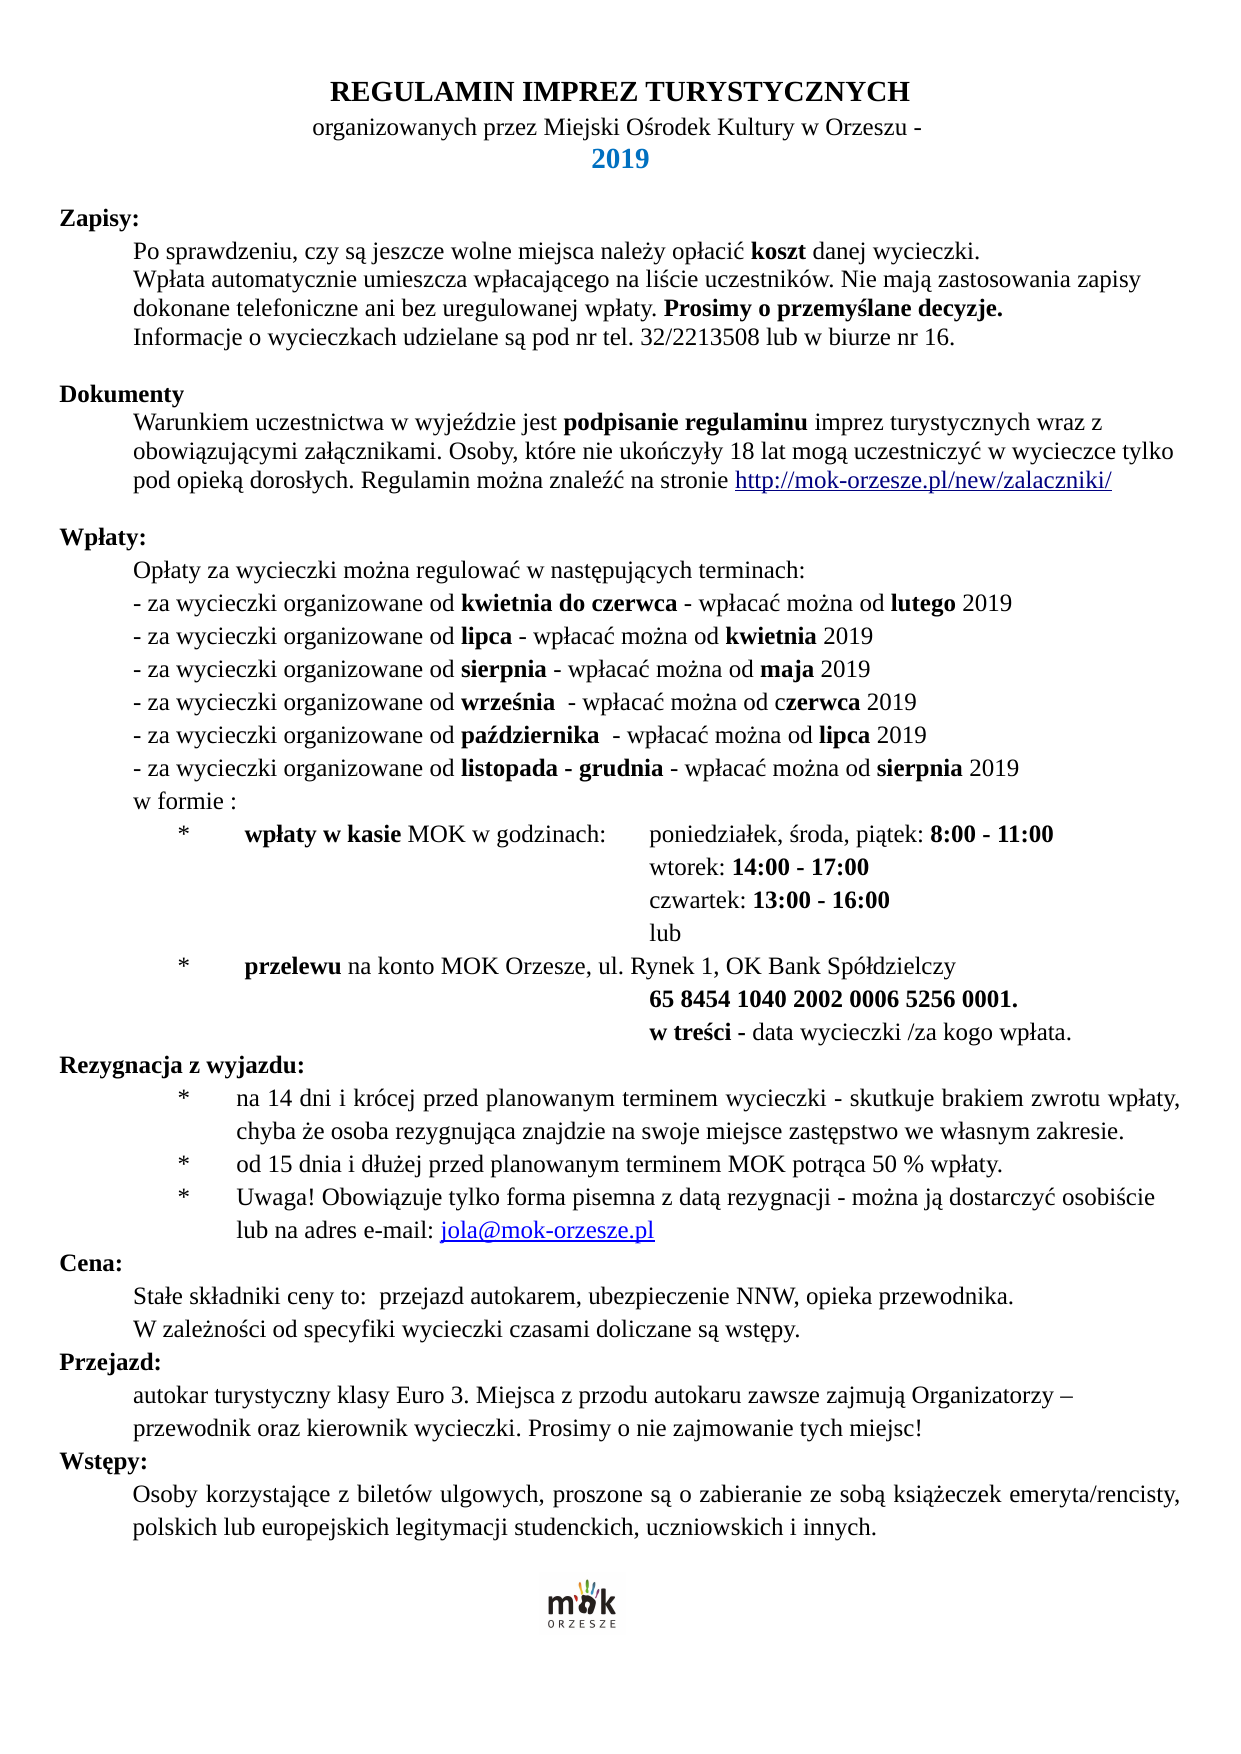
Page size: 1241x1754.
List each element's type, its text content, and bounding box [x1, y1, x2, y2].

list od 15 dnia i dłużej przed planowanym terminem MOK potrąca 50 % wpłaty. [177, 1149, 1181, 1178]
text Dokumenty [59, 379, 1181, 407]
text autokar turystyczny klasy Euro 3. Miejsca z przodu autokaru zawsze zajmują Organizatorzy – [59, 1380, 1181, 1409]
text organizowanych przez Miejski Ośrodek Kultury w Orzeszu - [59, 112, 1181, 141]
list wpłaty w kasie MOK w godzinach: poniedziałek, środa, piątek: 8:00 - 11:00 [177, 819, 1181, 848]
text 2019 [59, 141, 1181, 175]
text - za wycieczki organizowane od kwietnia do czerwca - wpłacać można od lutego 2019 [133, 588, 1181, 617]
text w treści - data wycieczki /za kogo wpłata. [575, 1017, 1181, 1046]
text W zależności od specyfiki wycieczki czasami doliczane są wstępy. [59, 1314, 1181, 1343]
list na 14 dni i krócej przed planowanym terminem wycieczki - skutkuje brakiem zwrotu wpłaty, chyba że osoba rezygnująca znajdzie na swoje miejsce zastępstwo we własnym zakresie. [177, 1083, 1181, 1145]
text Rezygnacja z wyjazdu: [59, 1050, 1181, 1079]
text - za wycieczki organizowane od sierpnia - wpłacać można od maja 2019 [133, 654, 1181, 683]
text Warunkiem uczestnictwa w wyjeździe jest podpisanie regulaminu imprez turystycznych wraz z obowiązującymi załącznikami. Osoby, które nie ukończyły 18 lat mogą uczestniczyć w wycieczce tylko pod opieką dorosłych. Regulamin można znaleźć na stronie http://mok-orzesze.pl/new/zalaczniki/ [133, 407, 1181, 494]
text Wstępy: [59, 1446, 1181, 1475]
text Informacje o wycieczkach udzielane są pod nr tel. 32/2213508 lub w biurze nr 16. [133, 322, 1181, 351]
text Przejazd: [59, 1347, 1181, 1376]
picture [538, 1572, 626, 1635]
text w formie : [133, 786, 1181, 815]
text - za wycieczki organizowane od września - wpłacać można od czerwca 2019 [133, 687, 1181, 716]
text - za wycieczki organizowane od listopada - grudnia - wpłacać można od sierpnia 2019 [133, 753, 1181, 782]
text Osoby korzystające z biletów ulgowych, proszone są o zabieranie ze sobą książeczek emeryta/rencisty, polskich lub europejskich legitymacji studenckich, uczniowskich i innych. [132, 1479, 1181, 1541]
text Wpłata automatycznie umieszcza wpłacającego na liście uczestników. Nie mają zastosowania zapisy dokonane telefoniczne ani bez uregulowanej wpłaty. Prosimy o przemyślane decyzje. [133, 264, 1181, 322]
text Stałe składniki ceny to: przejazd autokarem, ubezpieczenie NNW, opieka przewodnika. [59, 1281, 1181, 1310]
text 65 8454 1040 2002 0006 5256 0001. [575, 984, 1181, 1013]
text lub [575, 918, 1181, 947]
text lub na adres e-mail: jola@mok-orzesze.pl [163, 1215, 1181, 1244]
text czwartek: 13:00 - 16:00 [575, 885, 1181, 914]
text Po sprawdzeniu, czy są jeszcze wolne miejsca należy opłacić koszt danej wycieczki. [133, 236, 1181, 264]
text Wpłaty: [59, 522, 1181, 551]
text przewodnik oraz kierownik wycieczki. Prosimy o nie zajmowanie tych miejsc! [59, 1413, 1181, 1442]
text Cena: [59, 1248, 1181, 1277]
text Opłaty za wycieczki można regulować w następujących terminach: [133, 555, 1181, 583]
text REGULAMIN IMPREZ TURYSTYCZNYCH [59, 74, 1181, 107]
text - za wycieczki organizowane od lipca - wpłacać można od kwietnia 2019 [133, 621, 1181, 649]
text - za wycieczki organizowane od października - wpłacać można od lipca 2019 [133, 720, 1181, 749]
text wtorek: 14:00 - 17:00 [575, 852, 1181, 881]
list Uwaga! Obowiązuje tylko forma pisemna z datą rezygnacji - można ją dostarczyć osobiście [177, 1182, 1181, 1211]
list przelewu na konto MOK Orzesze, ul. Rynek 1, OK Bank Spółdzielczy [177, 951, 1181, 980]
text Zapisy: [59, 203, 1181, 231]
